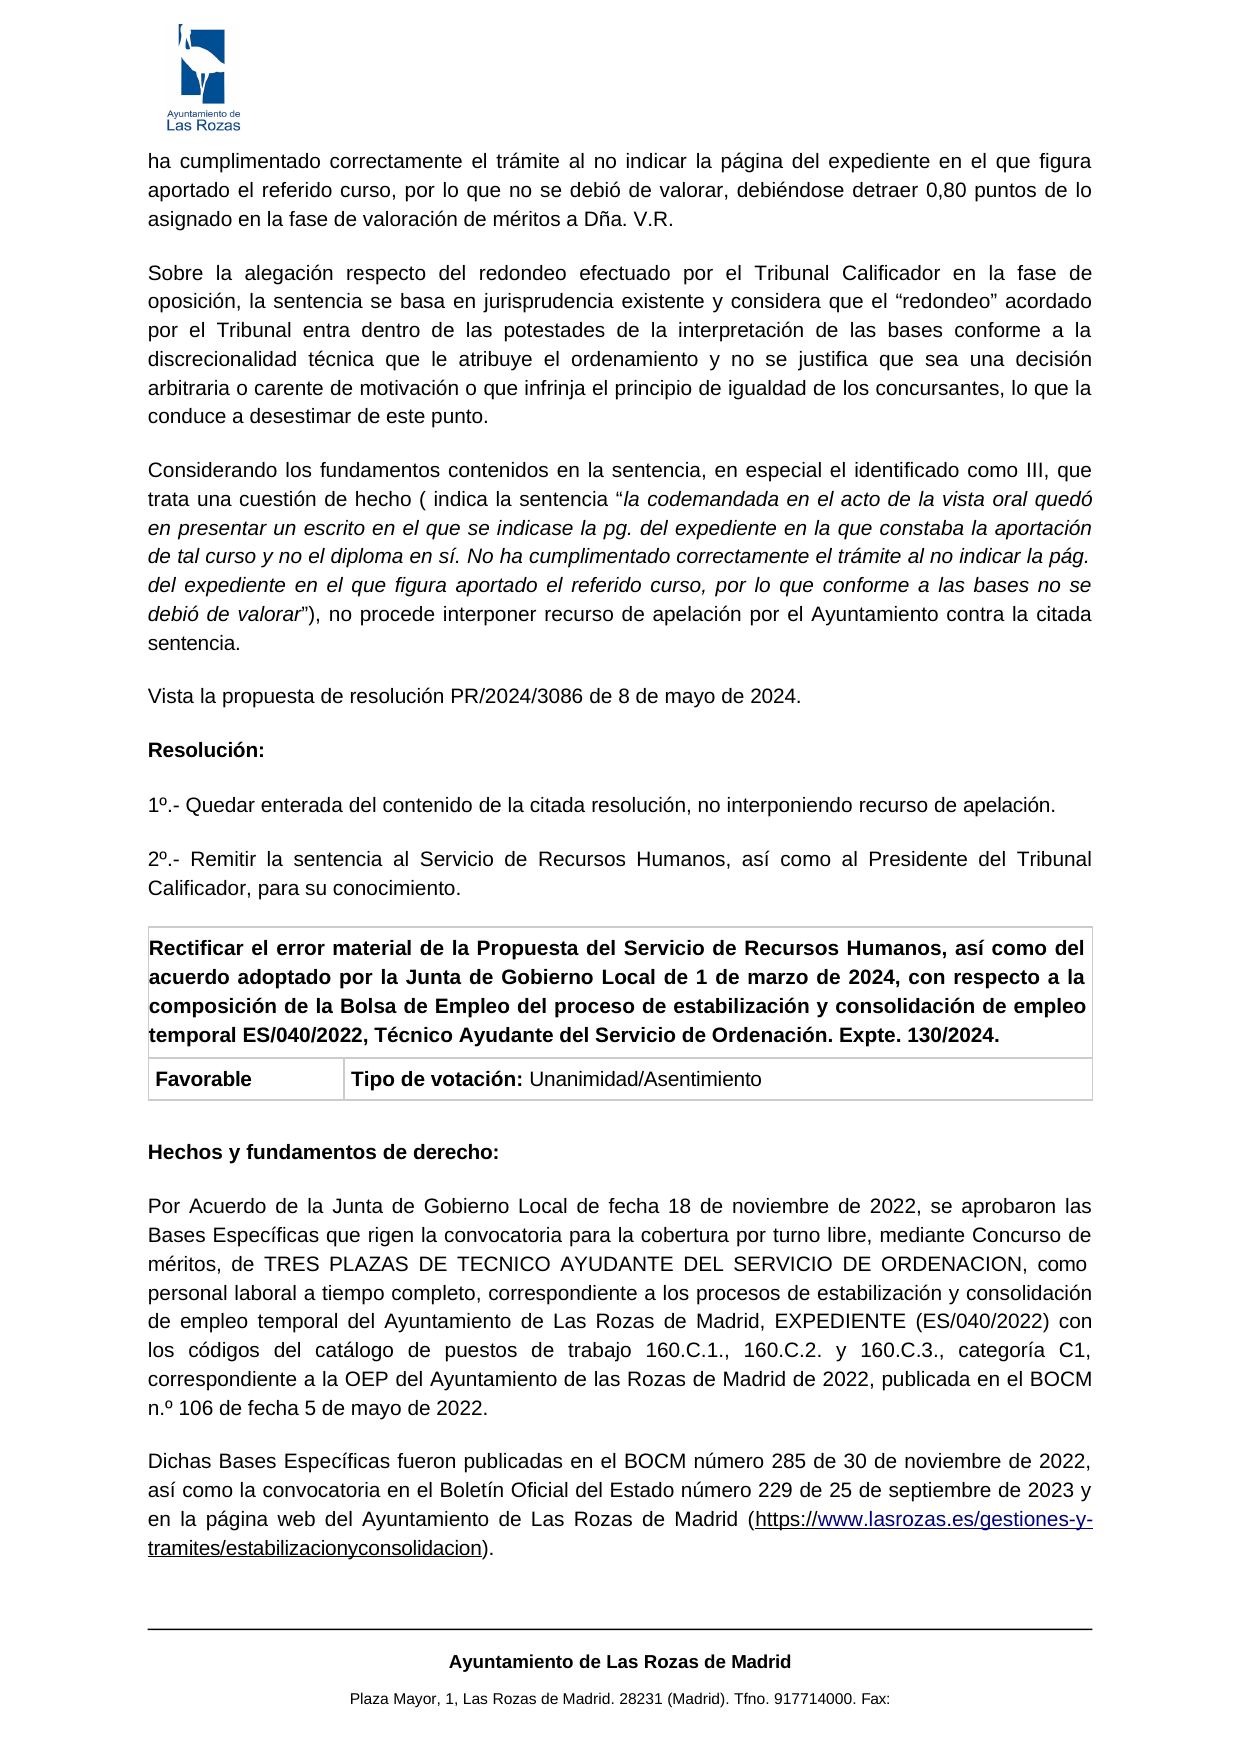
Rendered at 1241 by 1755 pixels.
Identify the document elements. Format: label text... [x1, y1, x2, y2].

text 1º.- Quedar enterada del contenido de la citada resolución, no interponiendo recurso de apelación. [148, 792, 1130, 816]
text Sobre la alegación respecto del redondeo efectuado por el Tribunal Calificador en la fase de oposición, la sentencia se basa en jurisprudencia existente y considera que el “redondeo” acordado por el Tribunal entra dentro de las potestades de la interpretación de las bases conforme a la discrecionalidad técnica que le atribuye el ordenamiento y no se justifica que sea una decisión arbitraria o carente de motivación o que infrinja el principio de igualdad de los concursantes, lo que la conduce a desestimar de este punto. [148, 261, 1093, 428]
table_header Rectificar el error material de la Propuesta del Servicio de Recursos Humanos, así como del acuerdo adoptado por la Junta de Gobierno Local de 1 de marzo de 2024, con respecto a la composición de la Bolsa de Empleo del proceso de estabilización y consolidación de empleo temporal ES/040/2022, Técnico Ayudante del Servicio de Ordenación. Expte. 130/2024. [149, 928, 1092, 1057]
text Por Acuerdo de la Junta de Gobierno Local de fecha 18 de noviembre de 2022, se aprobaron las Bases Específicas que rigen la convocatoria para la cobertura por turno libre, mediante Concurso de méritos, de TRES PLAZAS DE TECNICO AYUDANTE DEL SERVICIO DE ORDENACION, como [148, 1194, 1093, 1276]
text personal laboral a tiempo completo, correspondiente a los procesos de estabilización y consolidación de empleo temporal del Ayuntamiento de Las Rozas de Madrid, EXPEDIENTE (ES/040/2022) con los códigos del catálogo de puestos de trabajo 160.C.1., 160.C.2. y 160.C.3., categoría C1, correspondiente a la OEP del Ayuntamiento de las Rozas de Madrid de 2022, publicada en el BOCM n.º 106 de fecha 5 de mayo de 2022. [148, 1280, 1093, 1419]
text 2º.- Remitir la sentencia al Servicio de Recursos Humanos, así como al Presidente del Tribunal Calificador, para su conocimiento. [148, 847, 1093, 899]
subtitle Hechos y fundamentos de derecho: [148, 1140, 1130, 1164]
text ha cumplimentado correctamente el trámite al no indicar la página del expediente en el que figura aportado el referido curso, por lo que no se debió de valorar, debiéndose detraer 0,80 puntos de lo asignado en la fase de valoración de méritos a Dña. V.R. [148, 149, 1093, 231]
table_cell Favorable [149, 1059, 343, 1099]
text Vista la propuesta de resolución PR/2024/3086 de 8 de mayo de 2024. [148, 684, 1130, 708]
table_cell Tipo de votación: Unanimidad/Asentimiento [345, 1059, 1092, 1099]
text Dichas Bases Específicas fueron publicadas en el BOCM número 285 de 30 de noviembre de 2022, así como la convocatoria en el Boletín Oficial del Estado número 229 de 25 de septiembre de 2023 y en la página web del Ayuntamiento de Las Rozas de Madrid (https://www.lasrozas.es/gestiones-y- tramites/estabilizacionyconsolidacion). [148, 1449, 1093, 1559]
text Considerando los fundamentos contenidos en la sentencia, en especial el identificado como III, que trata una cuestión de hecho ( indica la sentencia “la codemandada en el acto de la vista oral quedó en presentar un escrito en el que se indicase la pg. del expediente en la que constaba la aportación de tal curso y no el diploma en sí. No ha cumplimentado correctamente el trámite al no indicar la pág. del expediente en el que figura aportado el referido curso, por lo que conforme a las bases no se debió de valorar”), no procede interponer recurso de apelación por el Ayuntamiento contra la citada sentencia. [148, 458, 1093, 654]
subtitle Resolución: [148, 738, 1130, 762]
